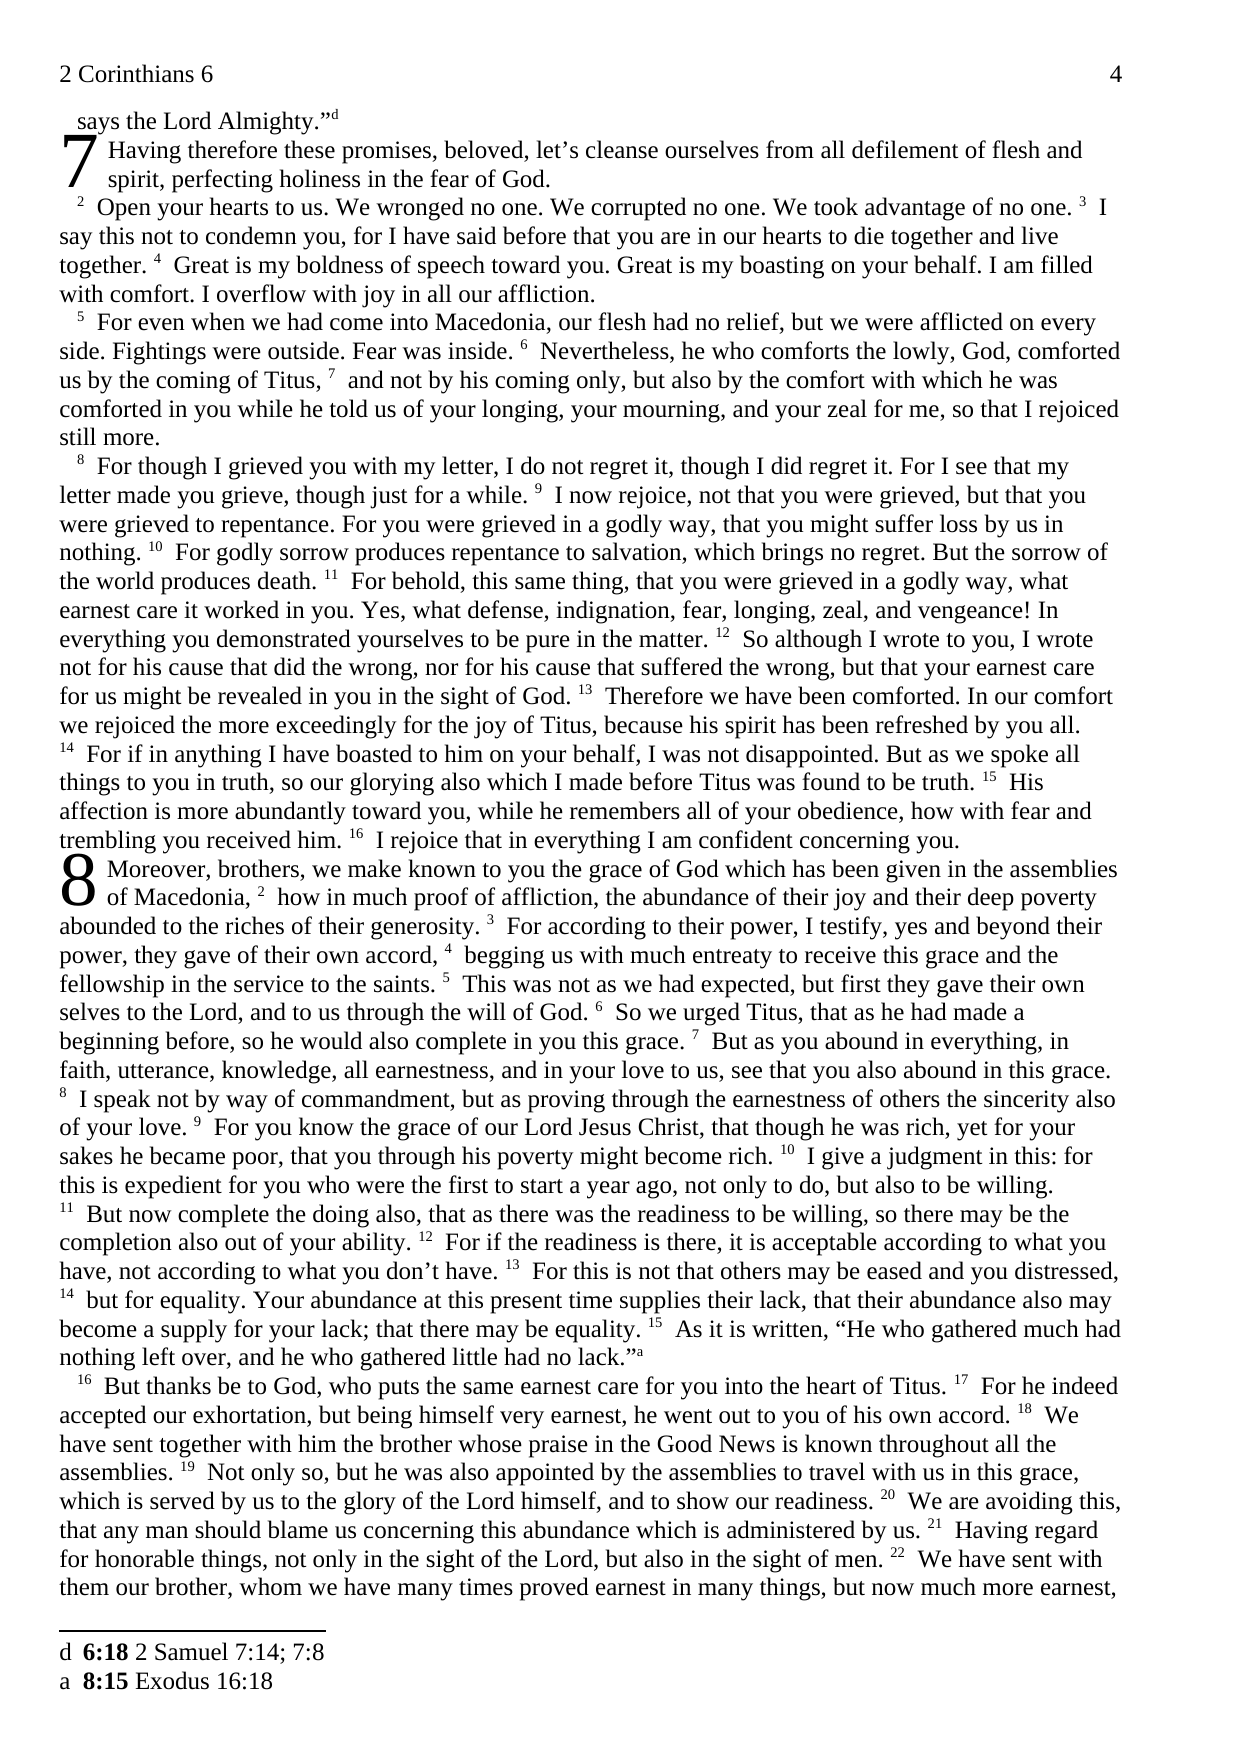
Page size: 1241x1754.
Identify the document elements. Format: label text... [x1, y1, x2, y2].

text 2 Open your hearts to us. We wronged no one. We corrupted no one. We took advantage of no one. 3 I say this not to condemn you, for I have said before that you are in our hearts to die together and live together. 4 Great is my boldness of speech toward you. Great is my boasting on your behalf. I am filled with comfort. I overflow with joy in all our affliction. [59, 192, 1122, 307]
text 8:15 Exodus 16:18 [59, 1666, 1122, 1695]
text 16 But thanks be to God, who puts the same earnest care for you into the heart of Titus. 17 For he indeed accepted our exhortation, but being himself very earnest, he went out to you of his own accord. 18 We have sent together with him the brother whose praise in the Good News is known throughout all the assemblies. 19 Not only so, but he was also appointed by the assemblies to travel with us in this grace, which is served by us to the glory of the Lord himself, and to show our readiness. 20 We are avoiding this, that any man should blame us concerning this abundance which is administered by us. 21 Having regard for honorable things, not only in the sight of the Lord, but also in the sight of men. 22 We have sent with them our brother, whom we have many times proved earnest in many things, but now much more earnest, [59, 1371, 1122, 1601]
text says the Lord Almighty.” [59, 106, 1122, 135]
text 6:18 2 Samuel 7:14; 7:8 [59, 1637, 1122, 1666]
text 8Moreover, brothers, we make known to you the grace of God which has been given in the assemblies of Macedonia, 2 how in much proof of affliction, the abundance of their joy and their deep poverty abounded to the riches of their generosity. 3 For according to their power, I testify, yes and beyond their power, they gave of their own accord, 4 begging us with much entreaty to receive this grace and the fellowship in the service to the saints. 5 This was not as we had expected, but first they gave their own selves to the Lord, and to us through the will of God. 6 So we urged Titus, that as he had made a beginning before, so he would also complete in you this grace. 7 But as you abound in everything, in faith, utterance, knowledge, all earnestness, and in your love to us, see that you also abound in this grace. 8 I speak not by way of commandment, but as proving through the earnestness of others the sincerity also of your love. 9 For you know the grace of our Lord Jesus Christ, that though he was rich, yet for your sakes he became poor, that you through his poverty might become rich. 10 I give a judgment in this: for this is expedient for you who were the first to start a year ago, not only to do, but also to be willing. 11 But now complete the doing also, that as there was the readiness to be willing, so there may be the completion also out of your ability. 12 For if the readiness is there, it is acceptable according to what you have, not according to what you don’t have. 13 For this is not that others may be eased and you distressed, 14 but for equality. Your abundance at this present time supplies their lack, that their abundance also may become a supply for your lack; that there may be equality. 15 As it is written, “He who gathered much had nothing left over, and he who gathered little had no lack.” [59, 854, 1122, 1371]
text 5 For even when we had come into Macedonia, our flesh had no relief, but we were afflicted on every side. Fightings were outside. Fear was inside. 6 Nevertheless, he who comforts the lowly, God, comforted us by the coming of Titus, 7 and not by his coming only, but also by the comfort with which he was comforted in you while he told us of your longing, your mourning, and your zeal for me, so that I rejoiced still more. [59, 307, 1122, 451]
text 8 For though I grieved you with my letter, I do not regret it, though I did regret it. For I see that my letter made you grieve, though just for a while. 9 I now rejoice, not that you were grieved, but that you were grieved to repentance. For you were grieved in a godly way, that you might suffer loss by us in nothing. 10 For godly sorrow produces repentance to salvation, which brings no regret. But the sorrow of the world produces death. 11 For behold, this same thing, that you were grieved in a godly way, what earnest care it worked in you. Yes, what defense, indignation, fear, longing, zeal, and vengeance! In everything you demonstrated yourselves to be pure in the matter. 12 So although I wrote to you, I wrote not for his cause that did the wrong, nor for his cause that suffered the wrong, but that your earnest care for us might be revealed in you in the sight of God. 13 Therefore we have been comforted. In our comfort we rejoiced the more exceedingly for the joy of Titus, because his spirit has been refreshed by you all. 14 For if in anything I have boasted to him on your behalf, I was not disappointed. But as we spoke all things to you in truth, so our glorying also which I made before Titus was found to be truth. 15 His affection is more abundantly toward you, while he remembers all of your obedience, how with fear and trembling you received him. 16 I rejoice that in everything I am confident concerning you. [59, 451, 1122, 854]
text 7Having therefore these promises, beloved, let’s cleanse ourselves from all defilement of flesh and spirit, perfecting holiness in the fear of God. [59, 135, 1122, 192]
